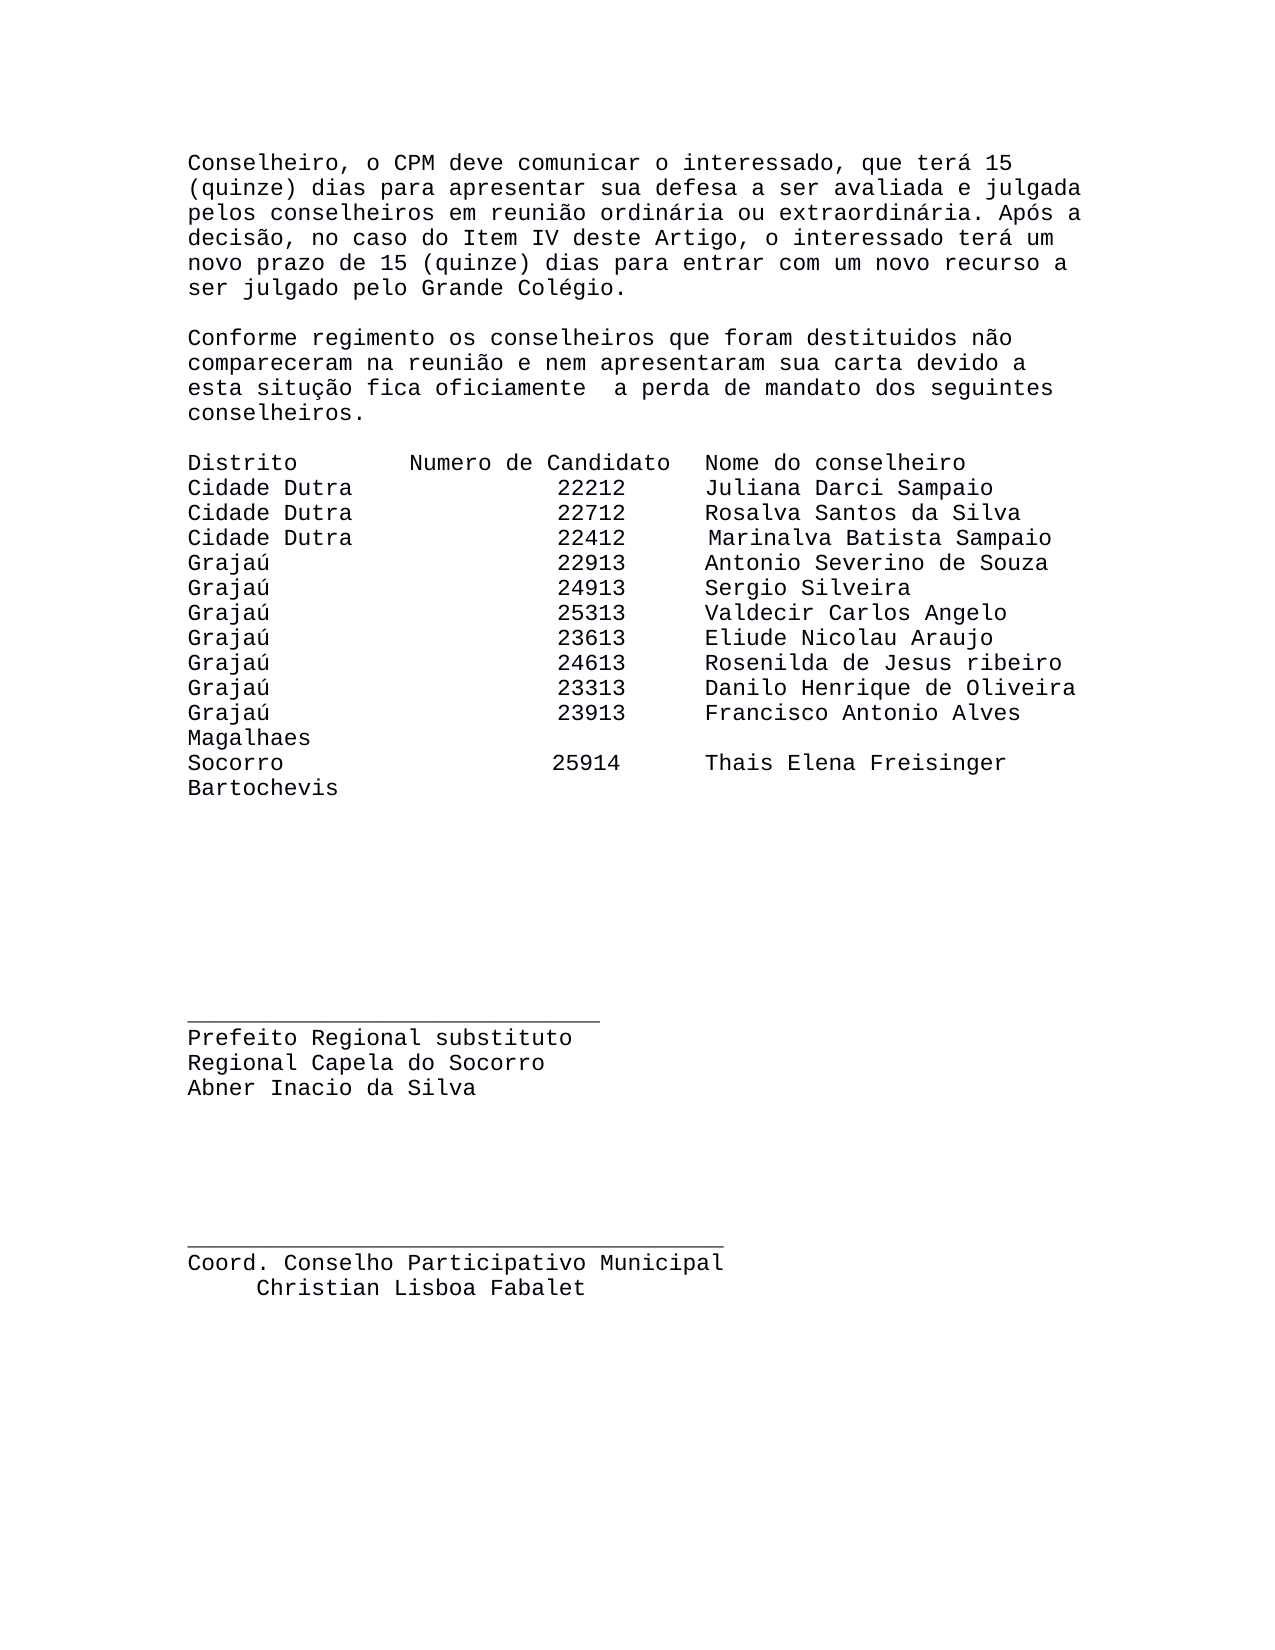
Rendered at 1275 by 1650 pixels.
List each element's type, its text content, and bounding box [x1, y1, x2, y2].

text Distrito Numero de Candidato Nome do conselheiro [187, 450, 1087, 475]
text Socorro 25914 Thais Elena Freisinger Bartochevis [187, 750, 1087, 800]
text Cidade Dutra 22212 Juliana Darci Sampaio [187, 475, 1087, 500]
text Prefeito Regional substituto [187, 1025, 1087, 1050]
text Conselheiro, o CPM deve comunicar o interessado, que terá 15 (quinze) dias para apresentar sua defesa a ser avaliada e julgada pelos conselheiros em reunião ordinária ou extraordinária. Após a decisão, no caso do Item IV deste Artigo, o interessado terá um novo prazo de 15 (quinze) dias para entrar com um novo recurso a ser julgado pelo Grande Colégio. [187, 150, 1087, 300]
text Grajaú 22913 Antonio Severino de Souza [187, 550, 1087, 575]
text Grajaú 24613 Rosenilda de Jesus ribeiro [187, 650, 1087, 675]
text Grajaú 23613 Eliude Nicolau Araujo [187, 625, 1087, 650]
text Regional Capela do Socorro [187, 1050, 1087, 1075]
text _______________________________________ [187, 1225, 1087, 1250]
text Conforme regimento os conselheiros que foram destituidos não compareceram na reunião e nem apresentaram sua carta devido a esta situção fica oficiamente a perda de mandato dos seguintes conselheiros. [187, 325, 1087, 425]
text Grajaú 25313 Valdecir Carlos Angelo [187, 600, 1087, 625]
text Grajaú 23913 Francisco Antonio Alves Magalhaes [187, 700, 1087, 750]
text Abner Inacio da Silva [187, 1075, 1087, 1100]
text Grajaú 24913 Sergio Silveira [187, 575, 1087, 600]
text Christian Lisboa Fabalet [187, 1275, 1087, 1300]
text Cidade Dutra 22412 Marinalva Batista Sampaio [187, 525, 1087, 550]
text Coord. Conselho Participativo Municipal [187, 1250, 1087, 1275]
text ______________________________ [187, 1000, 1087, 1025]
text Cidade Dutra 22712 Rosalva Santos da Silva [187, 500, 1087, 525]
text Grajaú 23313 Danilo Henrique de Oliveira [187, 675, 1087, 700]
